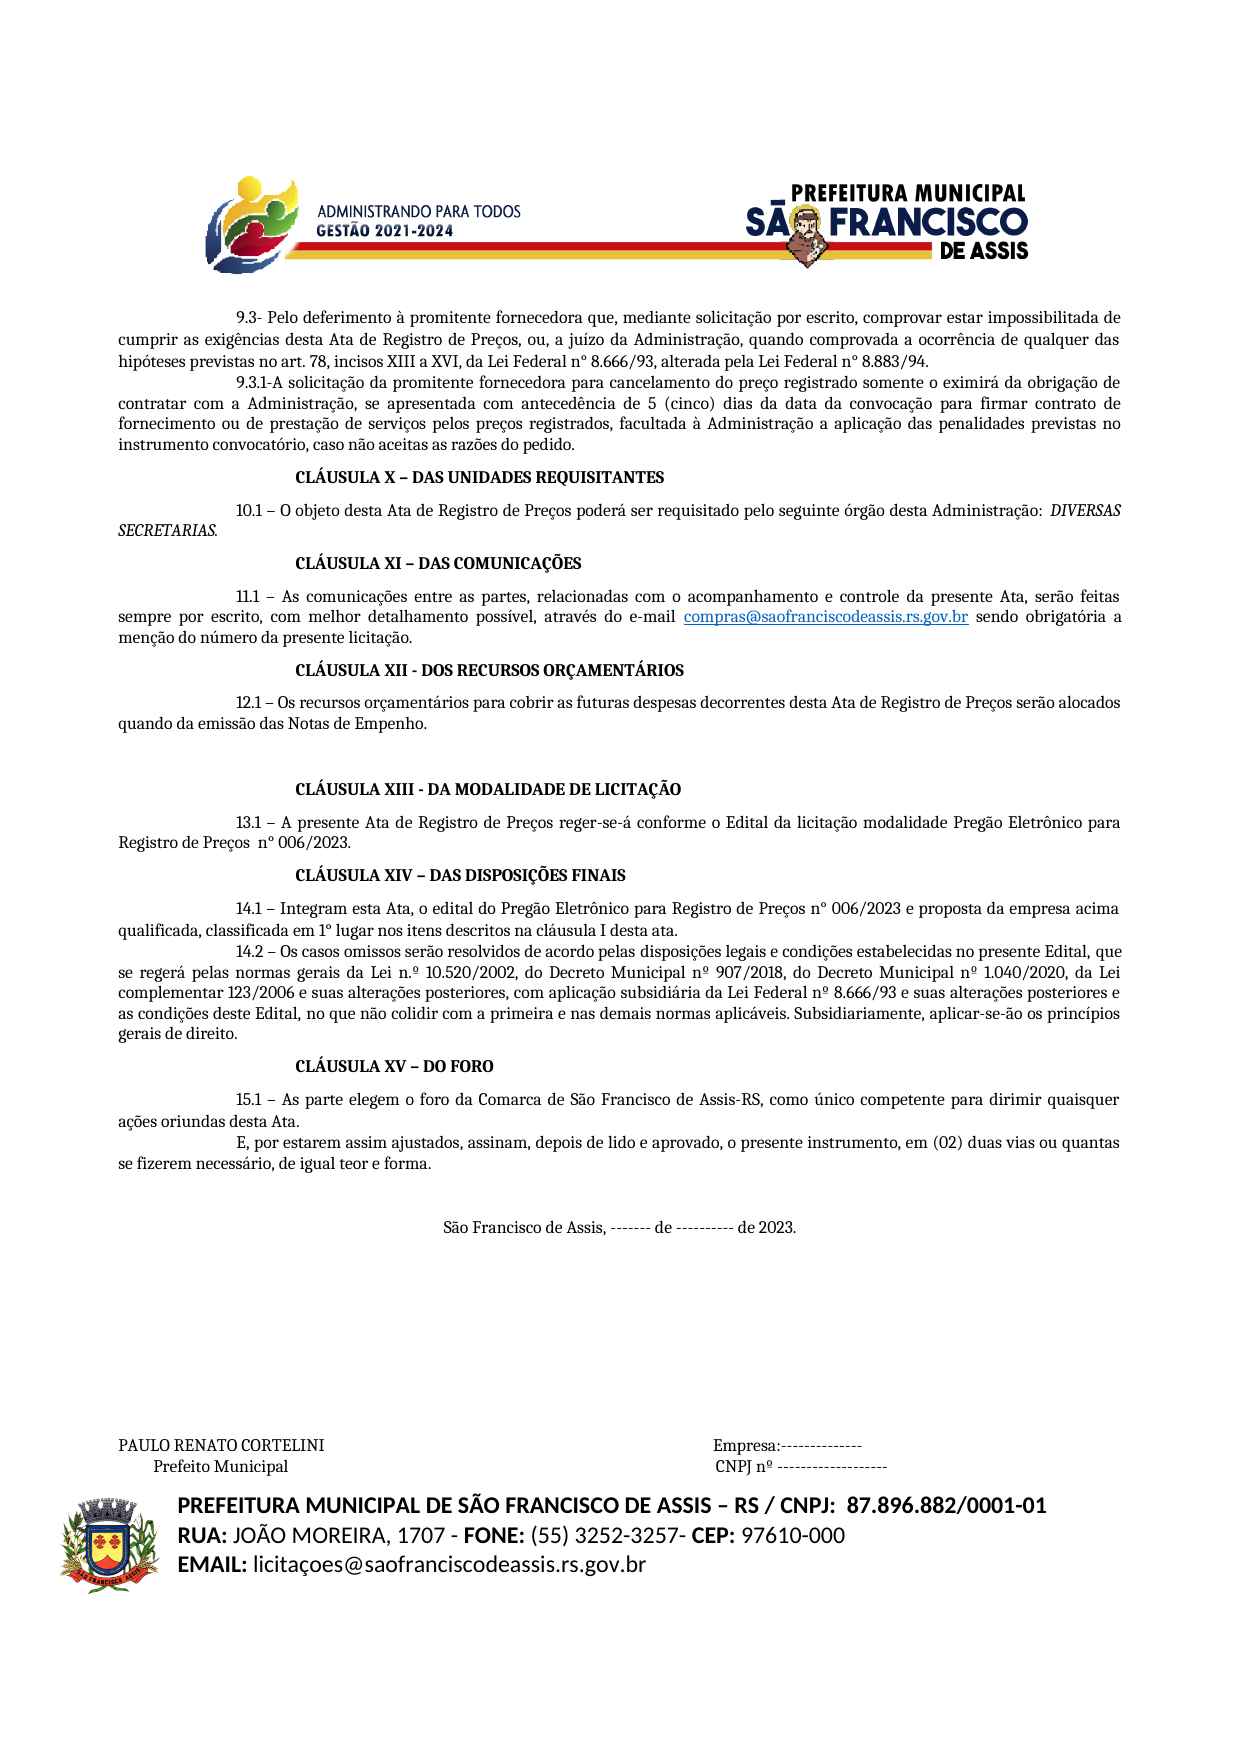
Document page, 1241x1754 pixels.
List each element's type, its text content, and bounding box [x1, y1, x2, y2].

text 15.1 – As parte elegem o foro da Comarca de São Francisco de Assis-RS, como único competente para dirimir quaisquer ações oriundas desta Ata. [118, 1089, 1122, 1132]
text CLÁUSULA XIV – DAS DISPOSIÇÕES FINAIS [118, 865, 1122, 886]
text CLÁUSULA XII - DOS RECURSOS ORÇAMENTÁRIOS [118, 660, 1122, 680]
text PAULO RENATO CORTELINI Empresa:-------------- [118, 1435, 1122, 1455]
text 12.1 – Os recursos orçamentários para cobrir as futuras despesas decorrentes desta Ata de Registro de Preços serão alocados quando da emissão das Notas de Empenho. [118, 693, 1122, 734]
text 14.1 – Integram esta Ata, o edital do Pregão Eletrônico para Registro de Preços n° 006/2023 e proposta da empresa acima qualificada, classificada em 1° lugar nos itens descritos na cláusula I desta ata. [118, 898, 1122, 941]
text CLÁUSULA XV – DO FORO [118, 1056, 1122, 1077]
text CLÁUSULA XI – DAS COMUNICAÇÕES [118, 553, 1122, 574]
text 13.1 – A presente Ata de Registro de Preços reger-se-á conforme o Edital da licitação modalidade Pregão Eletrônico para Registro de Preços n° 006/2023. [118, 812, 1122, 853]
text 10.1 – O objeto desta Ata de Registro de Preços poderá ser requisitado pelo seguinte órgão desta Administração: DIVERSAS SECRETARIAS. [118, 500, 1122, 541]
text E, por estarem assim ajustados, assinam, depois de lido e aprovado, o presente instrumento, em (02) duas vias ou quantas se fizerem necessário, de igual teor e forma. [118, 1133, 1122, 1174]
text 9.3- Pelo deferimento à promitente fornecedora que, mediante solicitação por escrito, comprovar estar impossibilitada de cumprir as exigências desta Ata de Registro de Preços, ou, a juízo da Administração, quando comprovada a ocorrência de qualquer das hipóteses previstas no art. 78, incisos XIII a XVI, da Lei Federal n° 8.666/93, alterada pela Lei Federal n° 8.883/94. [118, 308, 1122, 372]
text 9.3.1-A solicitação da promitente fornecedora para cancelamento do preço registrado somente o eximirá da obrigação de contratar com a Administração, se apresentada com antecedência de 5 (cinco) dias da data da convocação para firmar contrato de fornecimento ou de prestação de serviços pelos preços registrados, facultada à Administração a aplicação das penalidades previstas no instrumento convocatório, caso não aceitas as razões do pedido. [118, 373, 1122, 454]
text Prefeito Municipal CNPJ nº ------------------- [118, 1457, 1122, 1477]
text CLÁUSULA XIII - DA MODALIDADE DE LICITAÇÃO [118, 779, 1122, 799]
text São Francisco de Assis, ------- de ---------- de 2023. [118, 1217, 1122, 1238]
text CLÁUSULA X – DAS UNIDADES REQUISITANTES [118, 467, 1122, 487]
text 14.2 – Os casos omissos serão resolvidos de acordo pelas disposições legais e condições estabelecidas no presente Edital, que se regerá pelas normas gerais da Lei n.º 10.520/2002, do Decreto Municipal nº 907/2018, do Decreto Municipal nº 1.040/2020, da Lei complementar 123/2006 e suas alterações posteriores, com aplicação subsidiária da Lei Federal nº 8.666/93 e suas alterações posteriores e as condições deste Edital, no que não colidir com a primeira e nas demais normas aplicáveis. Subsidiariamente, aplicar-se-ão os princípios gerais de direito. [118, 942, 1122, 1044]
text 11.1 – As comunicações entre as partes, relacionadas com o acompanhamento e controle da presente Ata, serão feitas sempre por escrito, com melhor detalhamento possível, através do e-mail compras@saofranciscodeassis.rs.gov.br sendo obrigatória a menção do número da presente licitação. [118, 586, 1122, 647]
